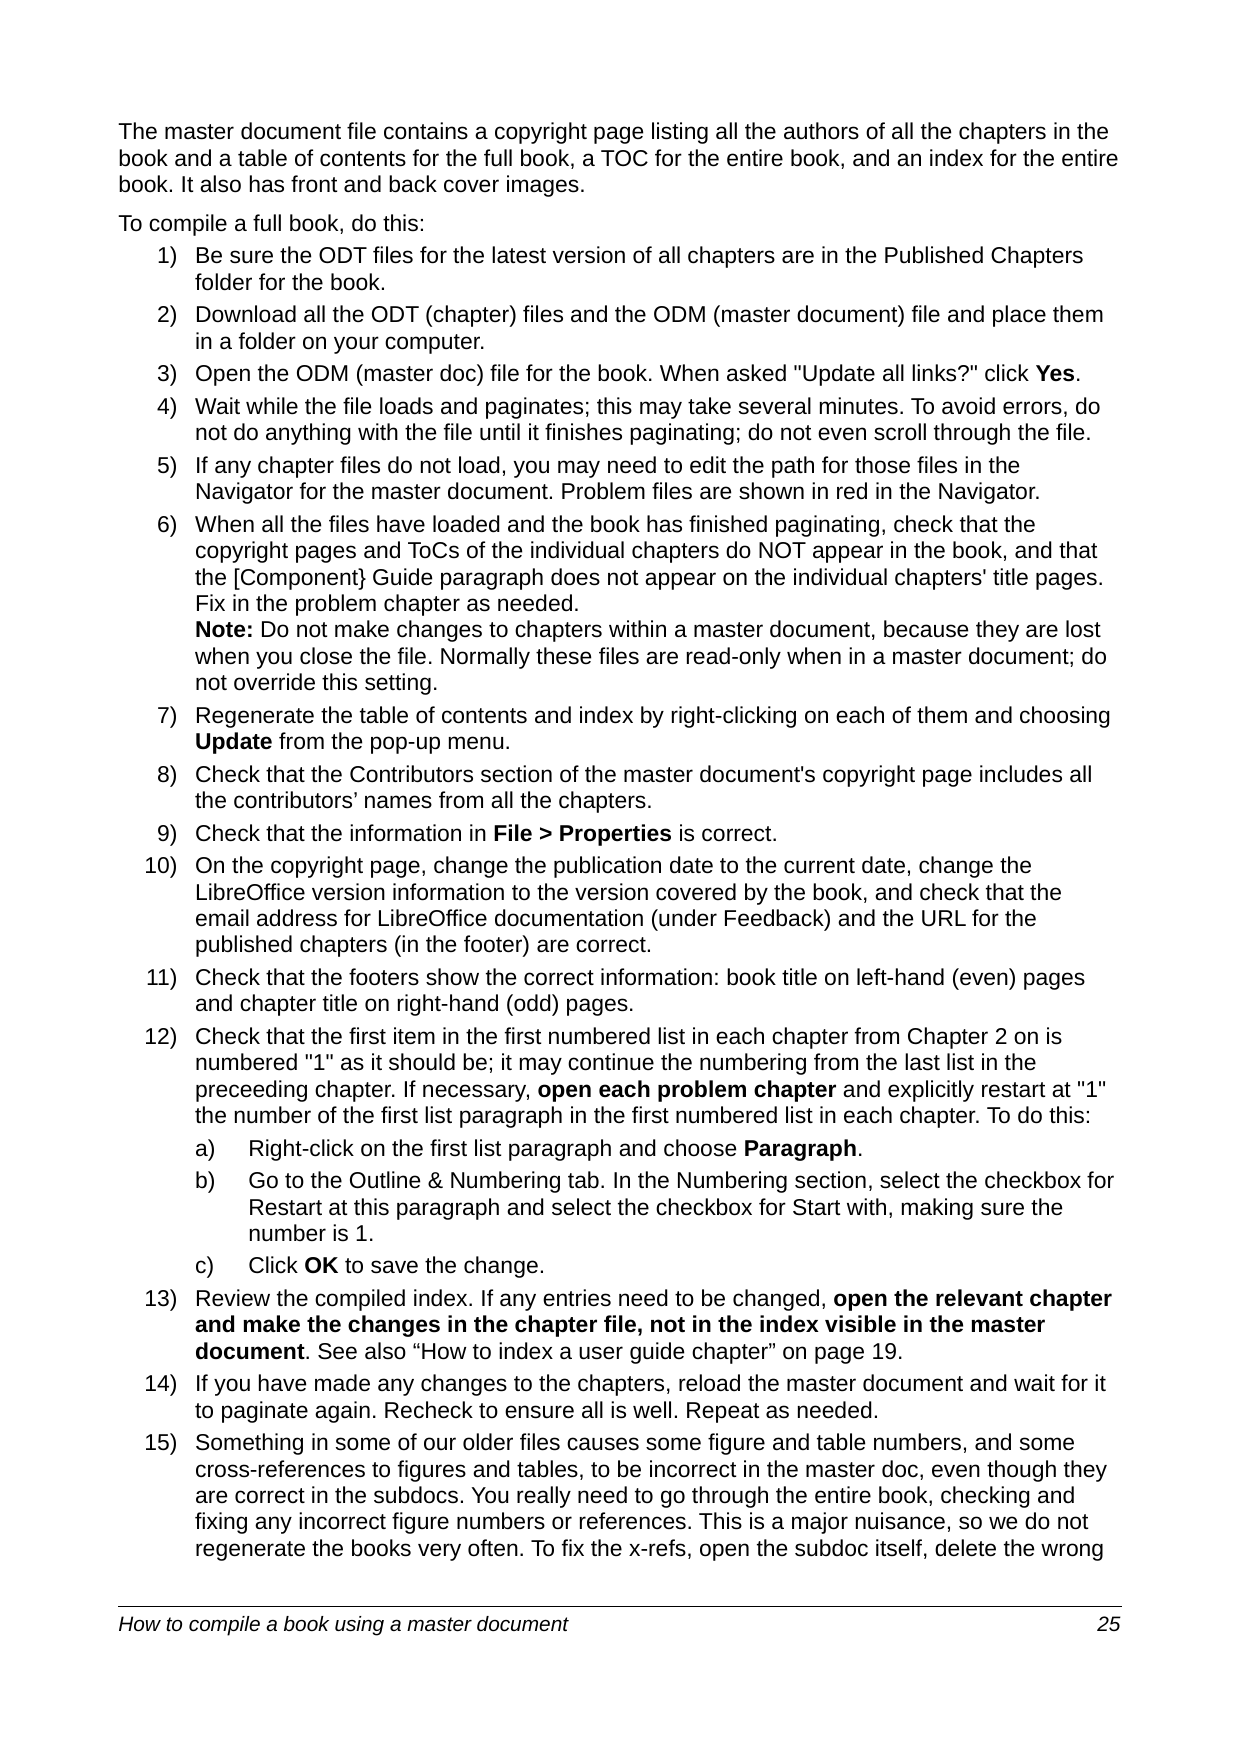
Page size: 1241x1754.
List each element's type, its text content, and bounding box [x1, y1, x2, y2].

text The master document file contains a copyright page listing all the authors of all the chapters in the book and a table of contents for the full book, a TOC for the entire book, and an index for the entire book. It also has front and back cover images. [118, 118, 1122, 197]
list On the copyright page, change the publication date to the current date, change the LibreOffice version information to the version covered by the book, and check that the email address for LibreOffice documentation (under Feedback) and the URL for the published chapters (in the footer) are correct. [177, 852, 1122, 958]
list When all the files have loaded and the book has finished paginating, check that the copyright pages and ToCs of the individual chapters do NOT appear in the book, and that the [Component} Guide paragraph does not appear on the individual chapters' title pages. Fix in the problem chapter as needed. Note: Do not make changes to chapters within a master document, because they are lost when you close the file. Normally these files are read-only when in a master document; do not override this setting. [177, 511, 1122, 695]
list Right-click on the first list paragraph and choose Paragraph. [195, 1134, 1122, 1161]
list If you have made any changes to the chapters, reload the master document and wait for it to paginate again. Recheck to ensure all is well. Repeat as needed. [177, 1370, 1122, 1423]
list Check that the information in File > Properties is correct. [177, 819, 1122, 846]
list Something in some of our older files causes some figure and table numbers, and some cross-references to figures and tables, to be incorrect in the master doc, even though they are correct in the subdocs. You really need to go through the entire book, checking and fixing any incorrect figure numbers or references. This is a major nuisance, so we do not regenerate the books very often. To fix the x-refs, open the subdoc itself, delete the wrong [177, 1429, 1122, 1561]
list Download all the ODT (chapter) files and the ODM (master document) file and place them in a folder on your computer. [177, 301, 1122, 354]
list Open the ODM (master doc) file for the book. When asked "Update all links?" click Yes. [177, 360, 1122, 387]
list If any chapter files do not load, you may need to edit the path for those files in the Navigator for the master document. Problem files are shown in red in the Navigator. [177, 452, 1122, 505]
list Check that the footers show the correct information: book title on left-hand (even) pages and chapter title on right-hand (odd) pages. [177, 964, 1122, 1017]
list Be sure the ODT files for the latest version of all chapters are in the Published Chapters folder for the book. [177, 242, 1122, 295]
list Wait while the file loads and paginates; this may take several minutes. To avoid errors, do not do anything with the file until it finishes paginating; do not even scroll through the file. [177, 393, 1122, 446]
list To compile a full book, do this: [118, 210, 1122, 236]
list Check that the first item in the first numbered list in each chapter from Chapter 2 on is numbered "1" as it should be; it may continue the numbering from the last list in the preceeding chapter. If necessary, open each problem chapter and explicitly restart at "1" the number of the first list paragraph in the first numbered list in each chapter. To do this: [177, 1023, 1122, 1128]
list Review the compiled index. If any entries need to be changed, open the relevant chapter and make the changes in the chapter file, not in the index visible in the master document. See also “How to index a user guide chapter” on page 19. [177, 1285, 1122, 1364]
list Go to the Outline & Numbering tab. In the Numbering section, select the checkbox for Restart at this paragraph and select the checkbox for Start with, making sure the number is 1. [195, 1167, 1122, 1246]
list Check that the Contributors section of the master document's copyright page includes all the contributors’ names from all the chapters. [177, 761, 1122, 813]
list Regenerate the table of contents and index by right-clicking on each of them and choosing Update from the pop-up menu. [177, 702, 1122, 754]
list Click OK to save the change. [195, 1252, 1122, 1279]
